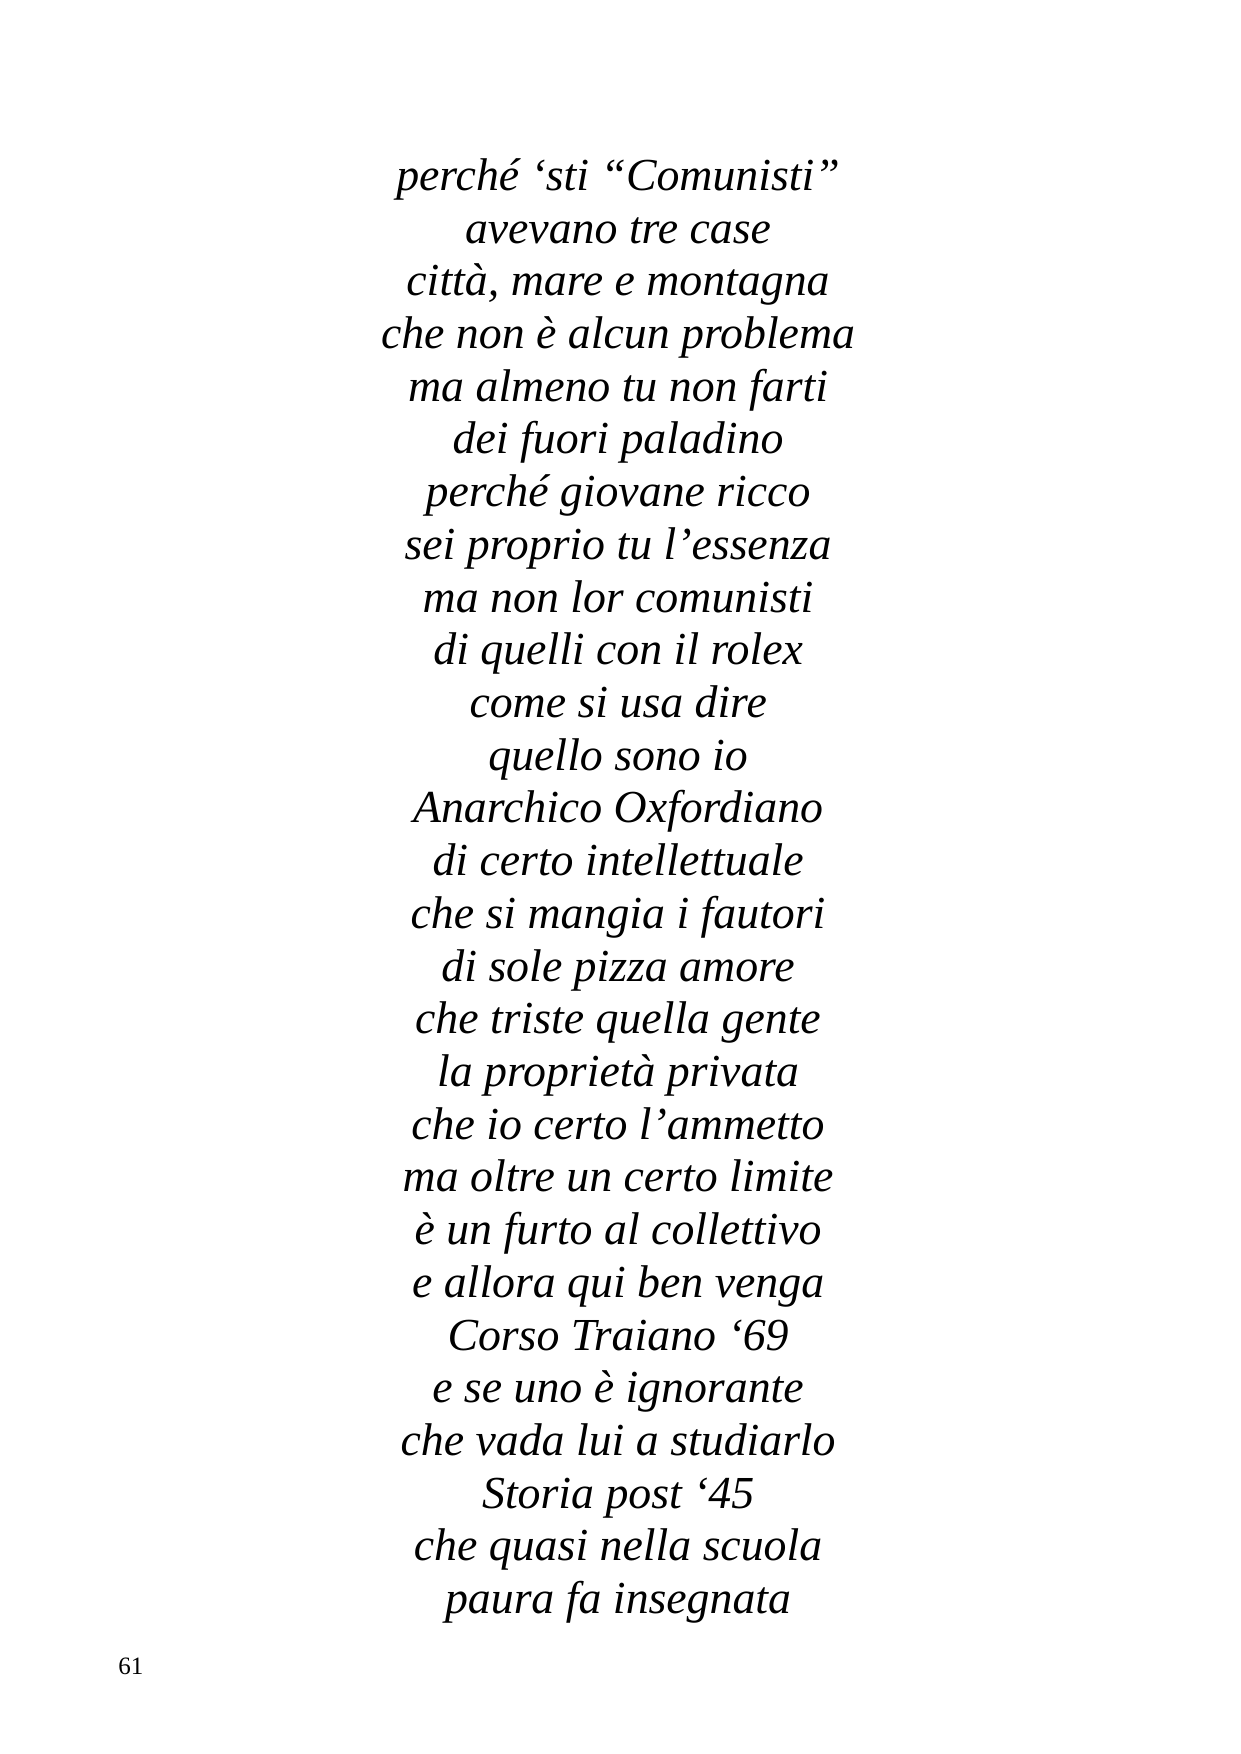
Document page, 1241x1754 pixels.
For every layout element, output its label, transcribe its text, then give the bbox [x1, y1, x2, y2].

text che io certo l’ammetto [118, 1096, 1122, 1149]
text perché giovane ricco [118, 464, 1122, 517]
text e se uno è ignorante [118, 1360, 1122, 1413]
text e allora qui ben venga [118, 1254, 1122, 1307]
text Storia post ‘45 [118, 1465, 1122, 1518]
text paura fa insegnata [118, 1571, 1122, 1623]
text è un furto al collettivo [118, 1202, 1122, 1254]
text come si usa dire quello sono io [118, 675, 1122, 780]
text di quelli con il rolex [118, 622, 1122, 675]
text di sole pizza amore [118, 938, 1122, 991]
text che vada lui a studiarlo [118, 1413, 1122, 1465]
text che triste quella gente [118, 991, 1122, 1044]
text dei fuori paladino [118, 411, 1122, 464]
text Corso Traiano ‘69 [118, 1307, 1122, 1360]
text ma non lor comunisti [118, 569, 1122, 622]
text che quasi nella scuola [118, 1518, 1122, 1571]
text città, mare e montagna [118, 253, 1122, 306]
text sei proprio tu l’essenza [118, 517, 1122, 569]
text che non è alcun problema [118, 306, 1122, 358]
text ma almeno tu non farti [118, 358, 1122, 411]
text avevano tre case [118, 200, 1122, 253]
text di certo intellettuale [118, 833, 1122, 886]
text ma oltre un certo limite [118, 1149, 1122, 1202]
text che si mangia i fautori [118, 886, 1122, 938]
text la proprietà privata [118, 1044, 1122, 1096]
text perché ‘sti “Comunisti” [118, 148, 1122, 200]
text Anarchico Oxfordiano [118, 780, 1122, 833]
